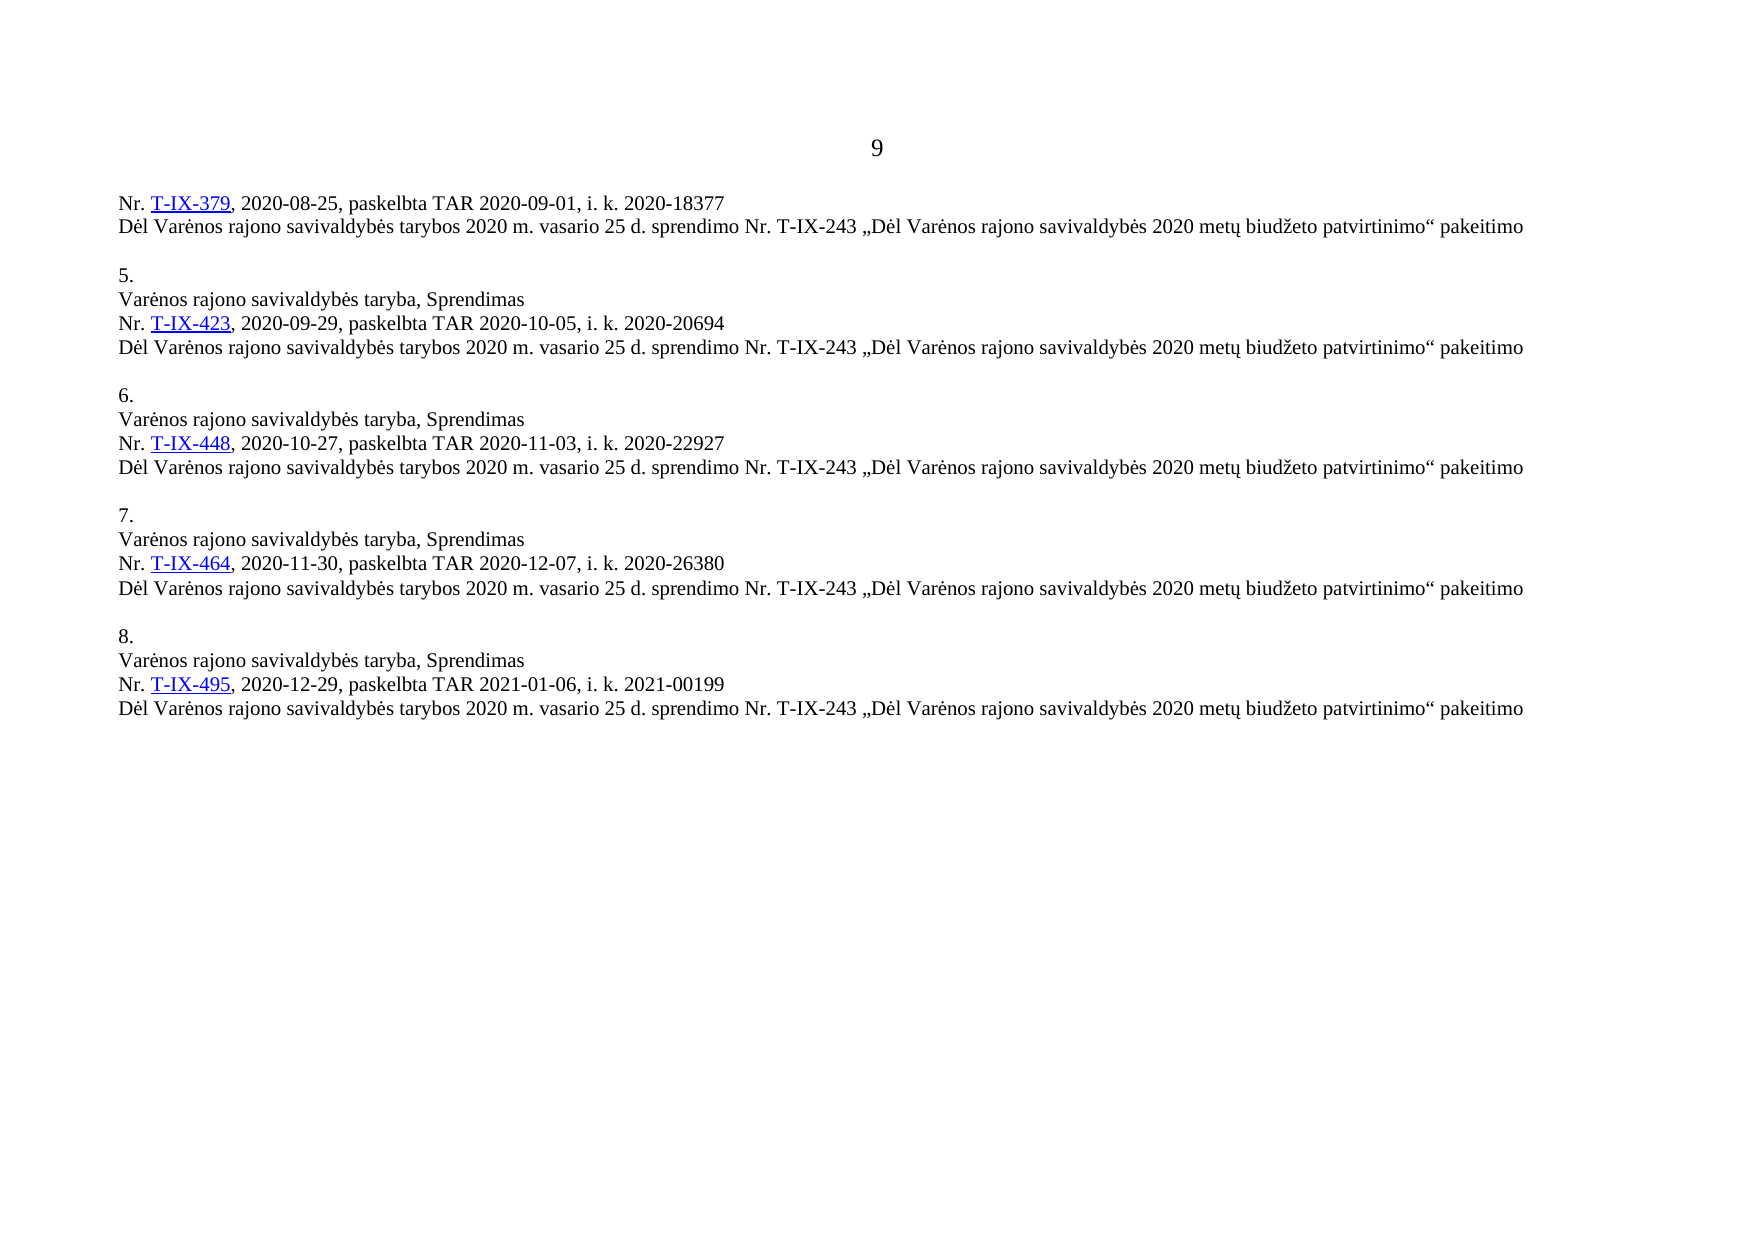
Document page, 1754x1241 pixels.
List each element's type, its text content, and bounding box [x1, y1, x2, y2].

text 8. [118, 623, 1636, 648]
text Dėl Varėnos rajono savivaldybės tarybos 2020 m. vasario 25 d. sprendimo Nr. T-IX-243 „Dėl Varėnos rajono savivaldybės 2020 metų biudžeto patvirtinimo“ pakeitimo [118, 214, 1636, 238]
text Dėl Varėnos rajono savivaldybės tarybos 2020 m. vasario 25 d. sprendimo Nr. T-IX-243 „Dėl Varėnos rajono savivaldybės 2020 metų biudžeto patvirtinimo“ pakeitimo [118, 696, 1636, 720]
text Dėl Varėnos rajono savivaldybės tarybos 2020 m. vasario 25 d. sprendimo Nr. T-IX-243 „Dėl Varėnos rajono savivaldybės 2020 metų biudžeto patvirtinimo“ pakeitimo [118, 455, 1636, 479]
text Nr. T-IX-495, 2020-12-29, paskelbta TAR 2021-01-06, i. k. 2021-00199 [118, 672, 1636, 696]
text Dėl Varėnos rajono savivaldybės tarybos 2020 m. vasario 25 d. sprendimo Nr. T-IX-243 „Dėl Varėnos rajono savivaldybės 2020 metų biudžeto patvirtinimo“ pakeitimo [118, 335, 1636, 359]
text Varėnos rajono savivaldybės taryba, Sprendimas [118, 527, 1636, 551]
text Varėnos rajono savivaldybės taryba, Sprendimas [118, 648, 1636, 672]
text Nr. T-IX-379, 2020-08-25, paskelbta TAR 2020-09-01, i. k. 2020-18377 [118, 190, 1636, 214]
text Nr. T-IX-464, 2020-11-30, paskelbta TAR 2020-12-07, i. k. 2020-26380 [118, 551, 1636, 575]
text 6. [118, 383, 1636, 407]
text 7. [118, 503, 1636, 527]
text Varėnos rajono savivaldybės taryba, Sprendimas [118, 287, 1636, 311]
text Nr. T-IX-423, 2020-09-29, paskelbta TAR 2020-10-05, i. k. 2020-20694 [118, 311, 1636, 335]
text Dėl Varėnos rajono savivaldybės tarybos 2020 m. vasario 25 d. sprendimo Nr. T-IX-243 „Dėl Varėnos rajono savivaldybės 2020 metų biudžeto patvirtinimo“ pakeitimo [118, 575, 1636, 599]
text Nr. T-IX-448, 2020-10-27, paskelbta TAR 2020-11-03, i. k. 2020-22927 [118, 431, 1636, 455]
text 5. [118, 263, 1636, 287]
text Varėnos rajono savivaldybės taryba, Sprendimas [118, 407, 1636, 431]
